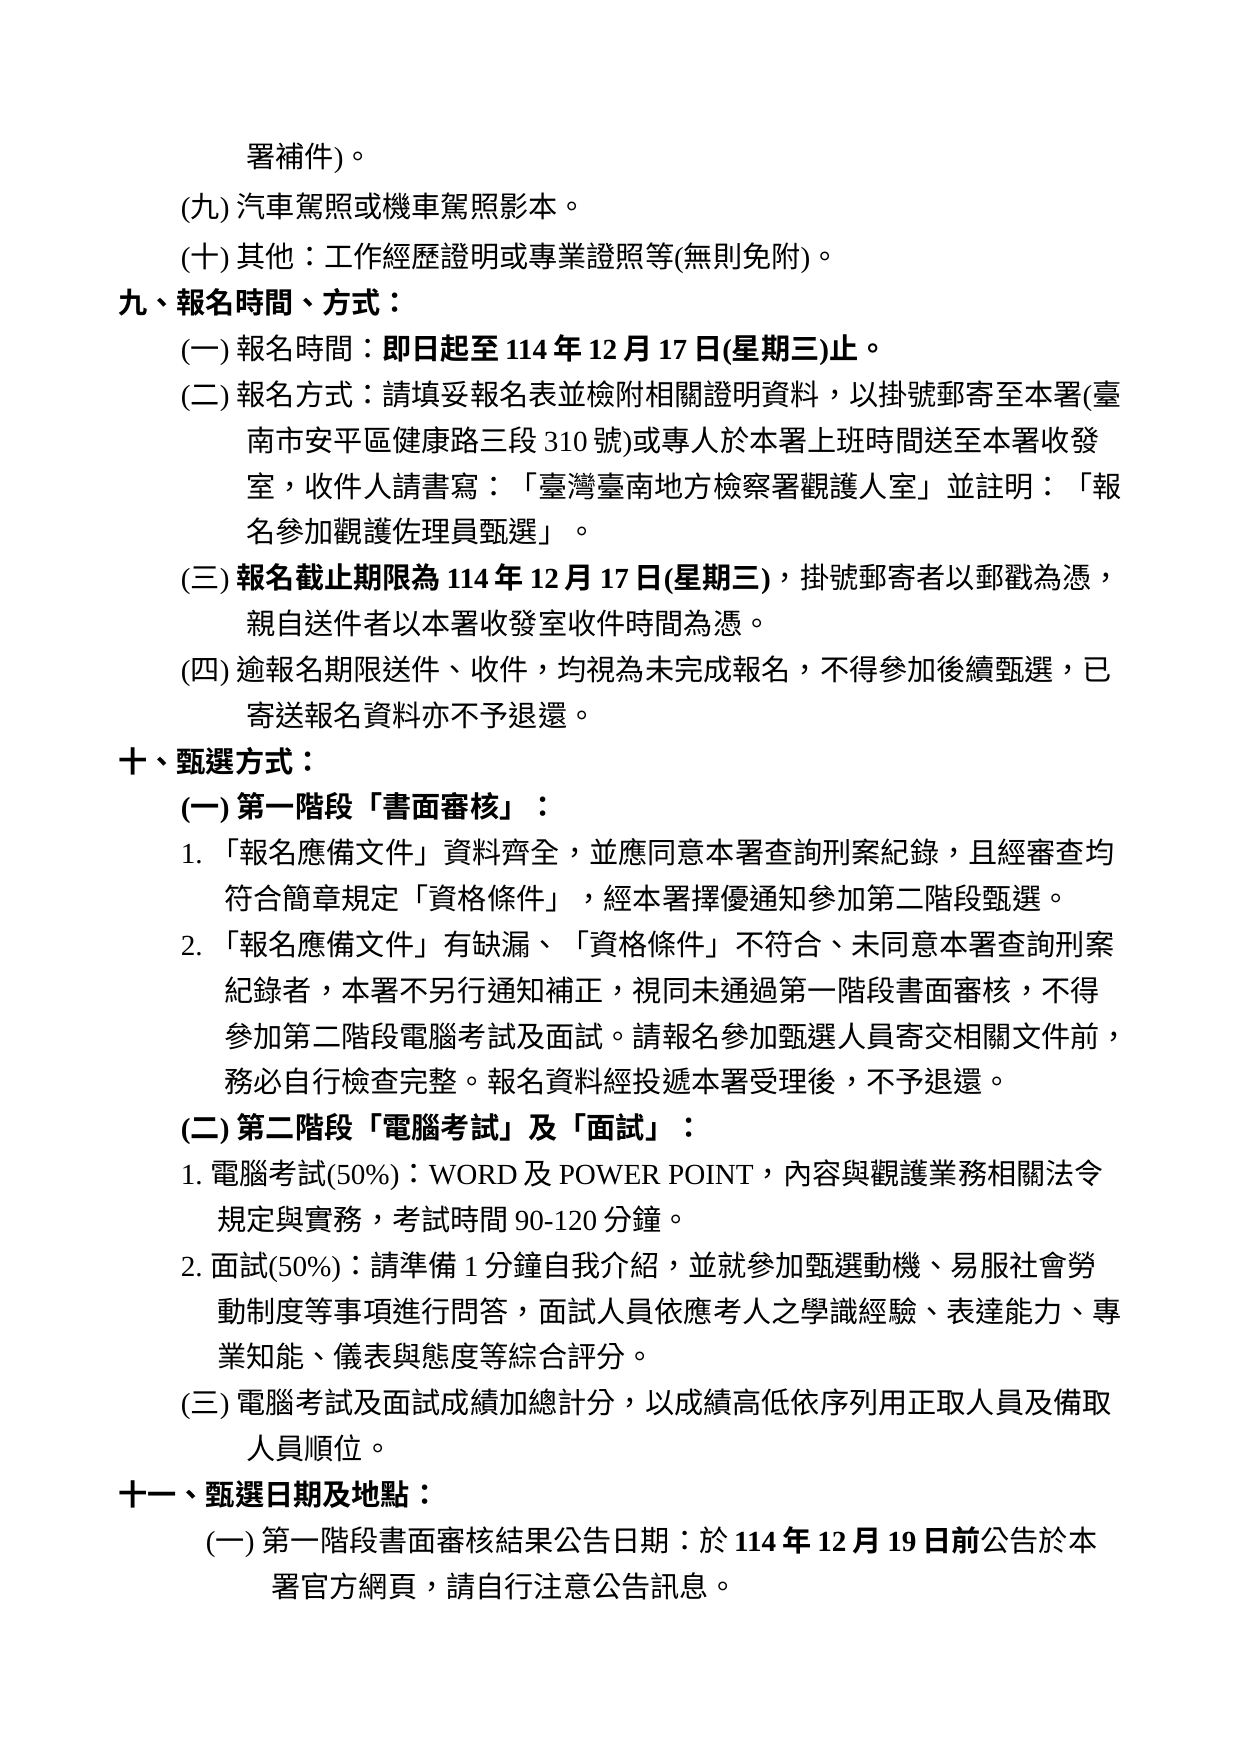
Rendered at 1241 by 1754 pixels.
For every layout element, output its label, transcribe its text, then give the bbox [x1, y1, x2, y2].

text (二) 第二階段「電腦考試」及「面試」： [181, 1102, 1122, 1148]
text (三) 電腦考試及面試成績加總計分，以成績高低依序列用正取人員及備取人員順位。 [181, 1377, 1122, 1469]
text (四) 逾報名期限送件、收件，均視為未完成報名，不得參加後續甄選，已寄送報名資料亦不予退還。 [181, 644, 1122, 735]
text 2. 「報名應備文件」有缺漏、「資格條件」不符合、未同意本署查詢刑案紀錄者，本署不另行通知補正，視同未通過第一階段書面審核，不得參加第二階段電腦考試及面試。請報名參加甄選人員寄交相關文件前，務必自行檢查完整。報名資料經投遞本署受理後，不予退還。 [181, 919, 1122, 1102]
text (一) 第一階段書面審核結果公告日期：於114年12月19日前公告於本署官方網頁，請自行注意公告訊息。 [206, 1514, 1122, 1606]
text 十、甄選方式： [118, 735, 1122, 781]
text 十一、甄選日期及地點： [118, 1469, 1122, 1514]
text (二) 報名方式：請填妥報名表並檢附相關證明資料，以掛號郵寄至本署(臺南市安平區健康路三段310號)或專人於本署上班時間送至本署收發室，收件人請書寫：「臺灣臺南地方檢察署觀護人室」並註明：「報名參加觀護佐理員甄選」。 [181, 369, 1122, 552]
text (九) 汽車駕照或機車駕照影本。 [181, 177, 1122, 227]
text 1. 「報名應備文件」資料齊全，並應同意本署查詢刑案紀錄，且經審查均符合簡章規定「資格條件」，經本署擇優通知參加第二階段甄選。 [181, 827, 1122, 919]
text (三) 報名截止期限為114年12月17日(星期三)，掛號郵寄者以郵戳為憑，親自送件者以本署收發室收件時間為憑。 [181, 552, 1122, 644]
text 九、報名時間、方式： [118, 277, 1122, 323]
text 署補件)。 [181, 127, 1122, 177]
text (十) 其他：工作經歷證明或專業證照等(無則免附)。 [181, 227, 1122, 277]
text (一) 報名時間：即日起至114年12月17日(星期三)止。 [181, 323, 1122, 369]
text (一) 第一階段「書面審核」： [181, 781, 1122, 827]
text 1. 電腦考試(50%)：WORD及POWER POINT，內容與觀護業務相關法令規定與實務，考試時間90-120分鐘。 [181, 1148, 1122, 1239]
text 2. 面試(50%)：請準備1分鐘自我介紹，並就參加甄選動機、易服社會勞動制度等事項進行問答，面試人員依應考人之學識經驗、表達能力、專業知能、儀表與態度等綜合評分。 [181, 1239, 1122, 1377]
